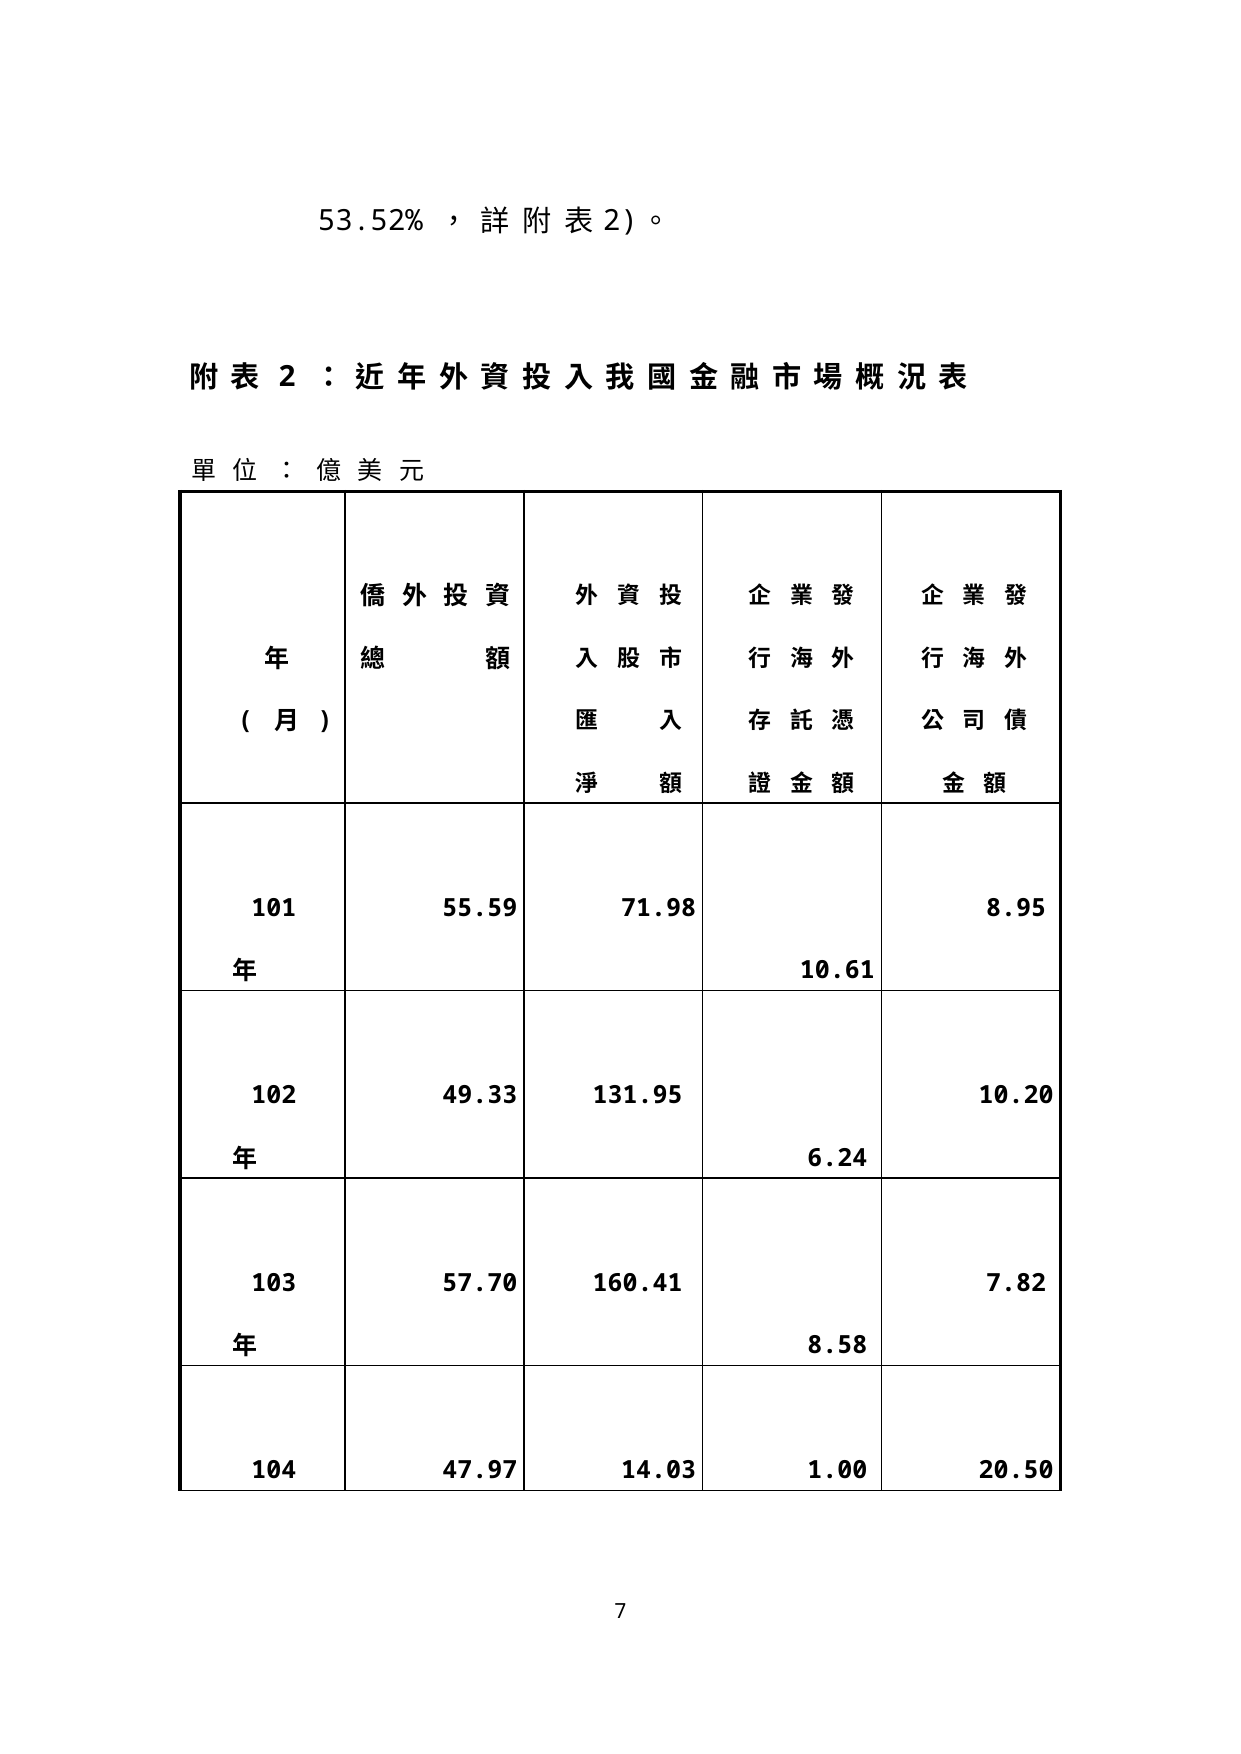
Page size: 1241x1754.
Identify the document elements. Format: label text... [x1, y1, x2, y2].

table_cell 131.95 [525, 991, 702, 1177]
table_header 外資投入股市 匯 入 淨 額 [525, 493, 702, 802]
table_cell 104 [182, 1366, 344, 1490]
table_cell 160.41 [525, 1179, 702, 1365]
table_cell 20.50 [882, 1366, 1059, 1490]
table_cell 57.70 [346, 1179, 523, 1365]
table_header 企業發行海外 存託憑證金額 [703, 493, 881, 802]
table_cell 71.98 [525, 804, 702, 990]
table_cell 10.20 [882, 991, 1059, 1177]
table_cell 49.33 [346, 991, 523, 1177]
table_cell 8.95 [882, 804, 1059, 990]
table_cell 101年 [182, 804, 344, 990]
table_cell 47.97 [346, 1366, 523, 1490]
table_cell 10.61 [703, 804, 881, 990]
table_header 企業發行海外 公司債金額 [882, 493, 1059, 802]
table_header 年(月) [182, 493, 344, 802]
text 53.52%，詳附表2)。 [271, 177, 1058, 240]
table_header 僑外投資 總 額 [346, 493, 523, 802]
table_cell 102年 [182, 991, 344, 1177]
table_cell 6.24 [703, 991, 881, 1177]
text 附表2：近年外資投入我國金融市場概況表 單位：億美元 [183, 302, 1087, 490]
table_cell 14.03 [525, 1366, 702, 1490]
table_cell 1.00 [703, 1366, 881, 1490]
table_cell 103年 [182, 1179, 344, 1365]
table_cell 8.58 [703, 1179, 881, 1365]
table_cell 55.59 [346, 804, 523, 990]
table_cell 7.82 [882, 1179, 1059, 1365]
